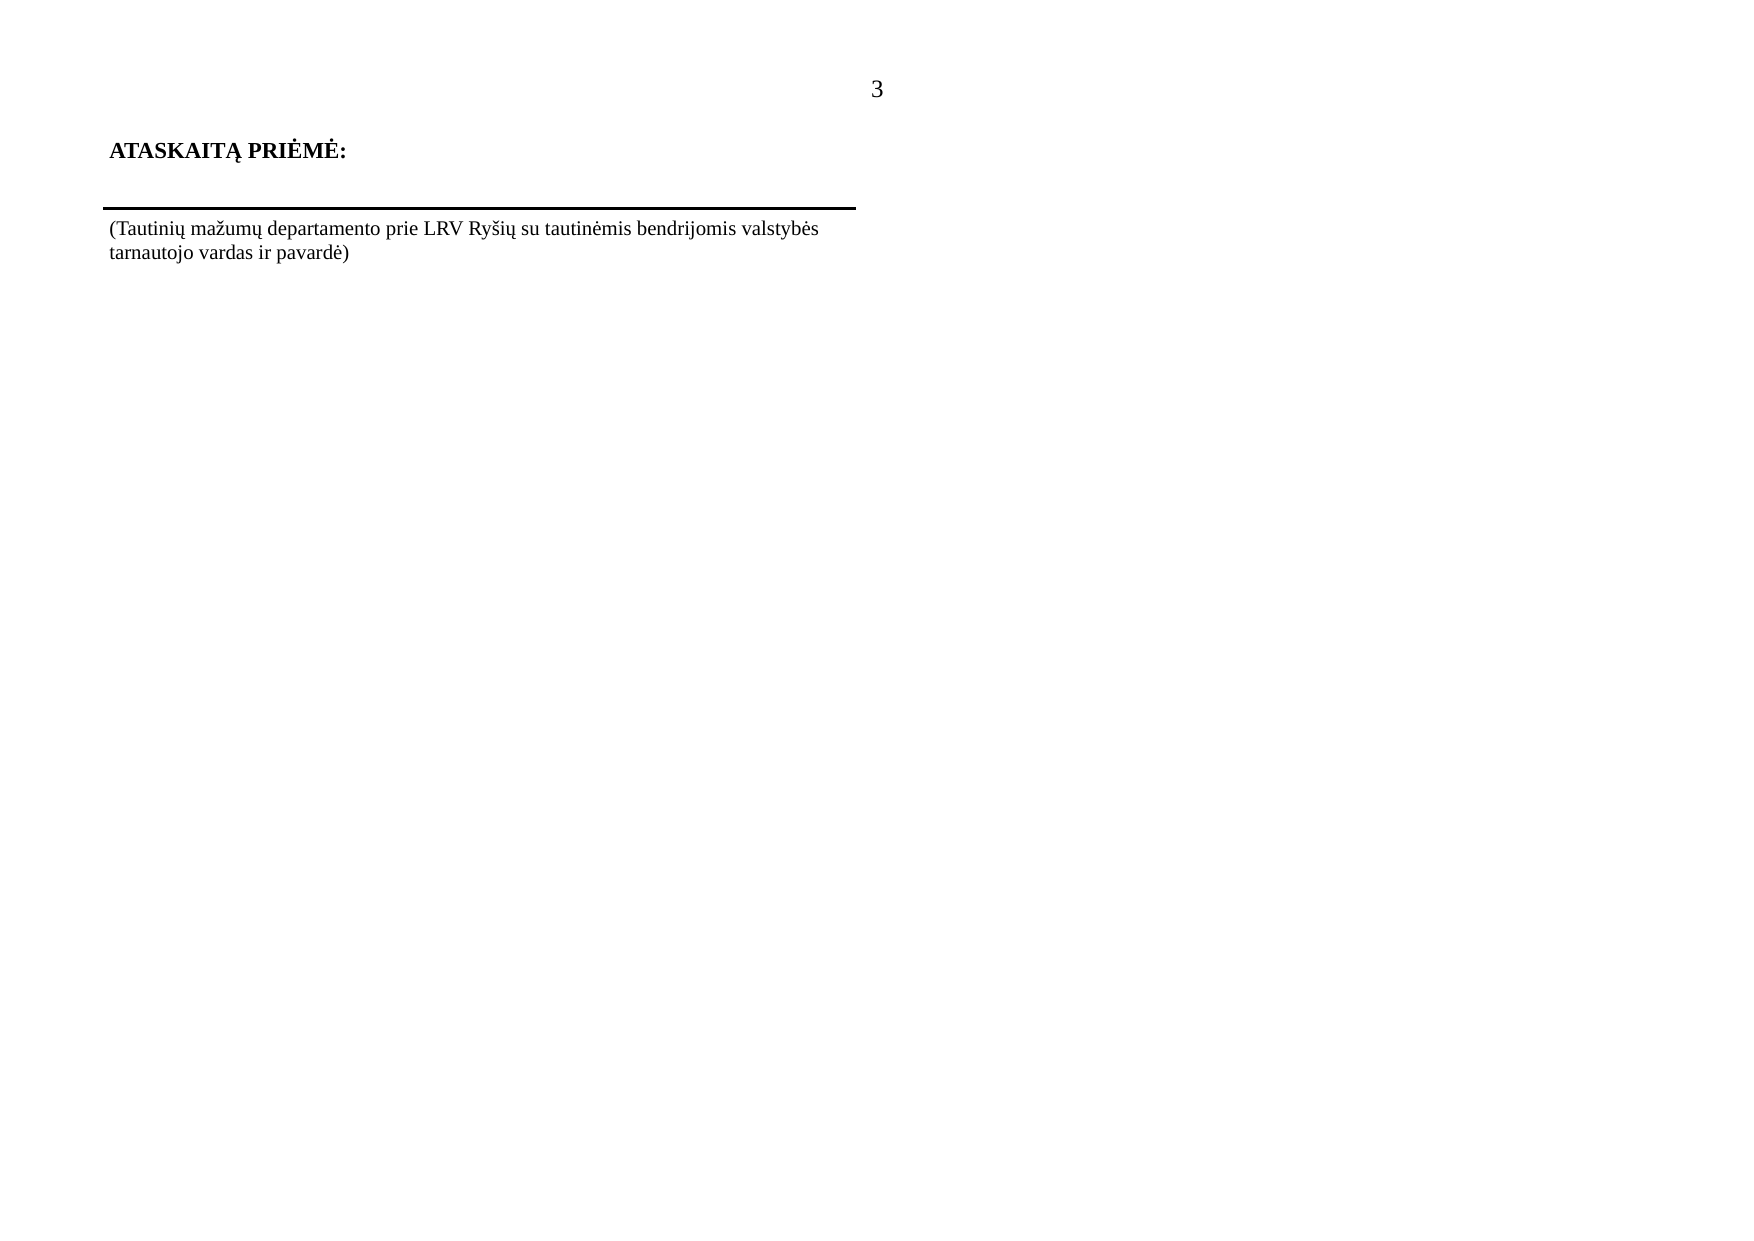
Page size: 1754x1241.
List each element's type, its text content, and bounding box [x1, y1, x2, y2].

table_cell [856, 131, 916, 169]
table_cell [103, 169, 856, 207]
table_cell [856, 207, 916, 270]
table_cell [916, 169, 1677, 207]
table_cell ATASKAITĄ PRIĖMĖ: [103, 131, 856, 169]
table_cell (Tautinių mažumų departamento prie LRV Ryšių su tautinėmis bendrijomis valstybės tarnautojo vardas ir pavardė) [103, 210, 856, 270]
table_cell [916, 207, 1677, 270]
table_cell [916, 131, 1677, 169]
table_cell [856, 169, 916, 207]
